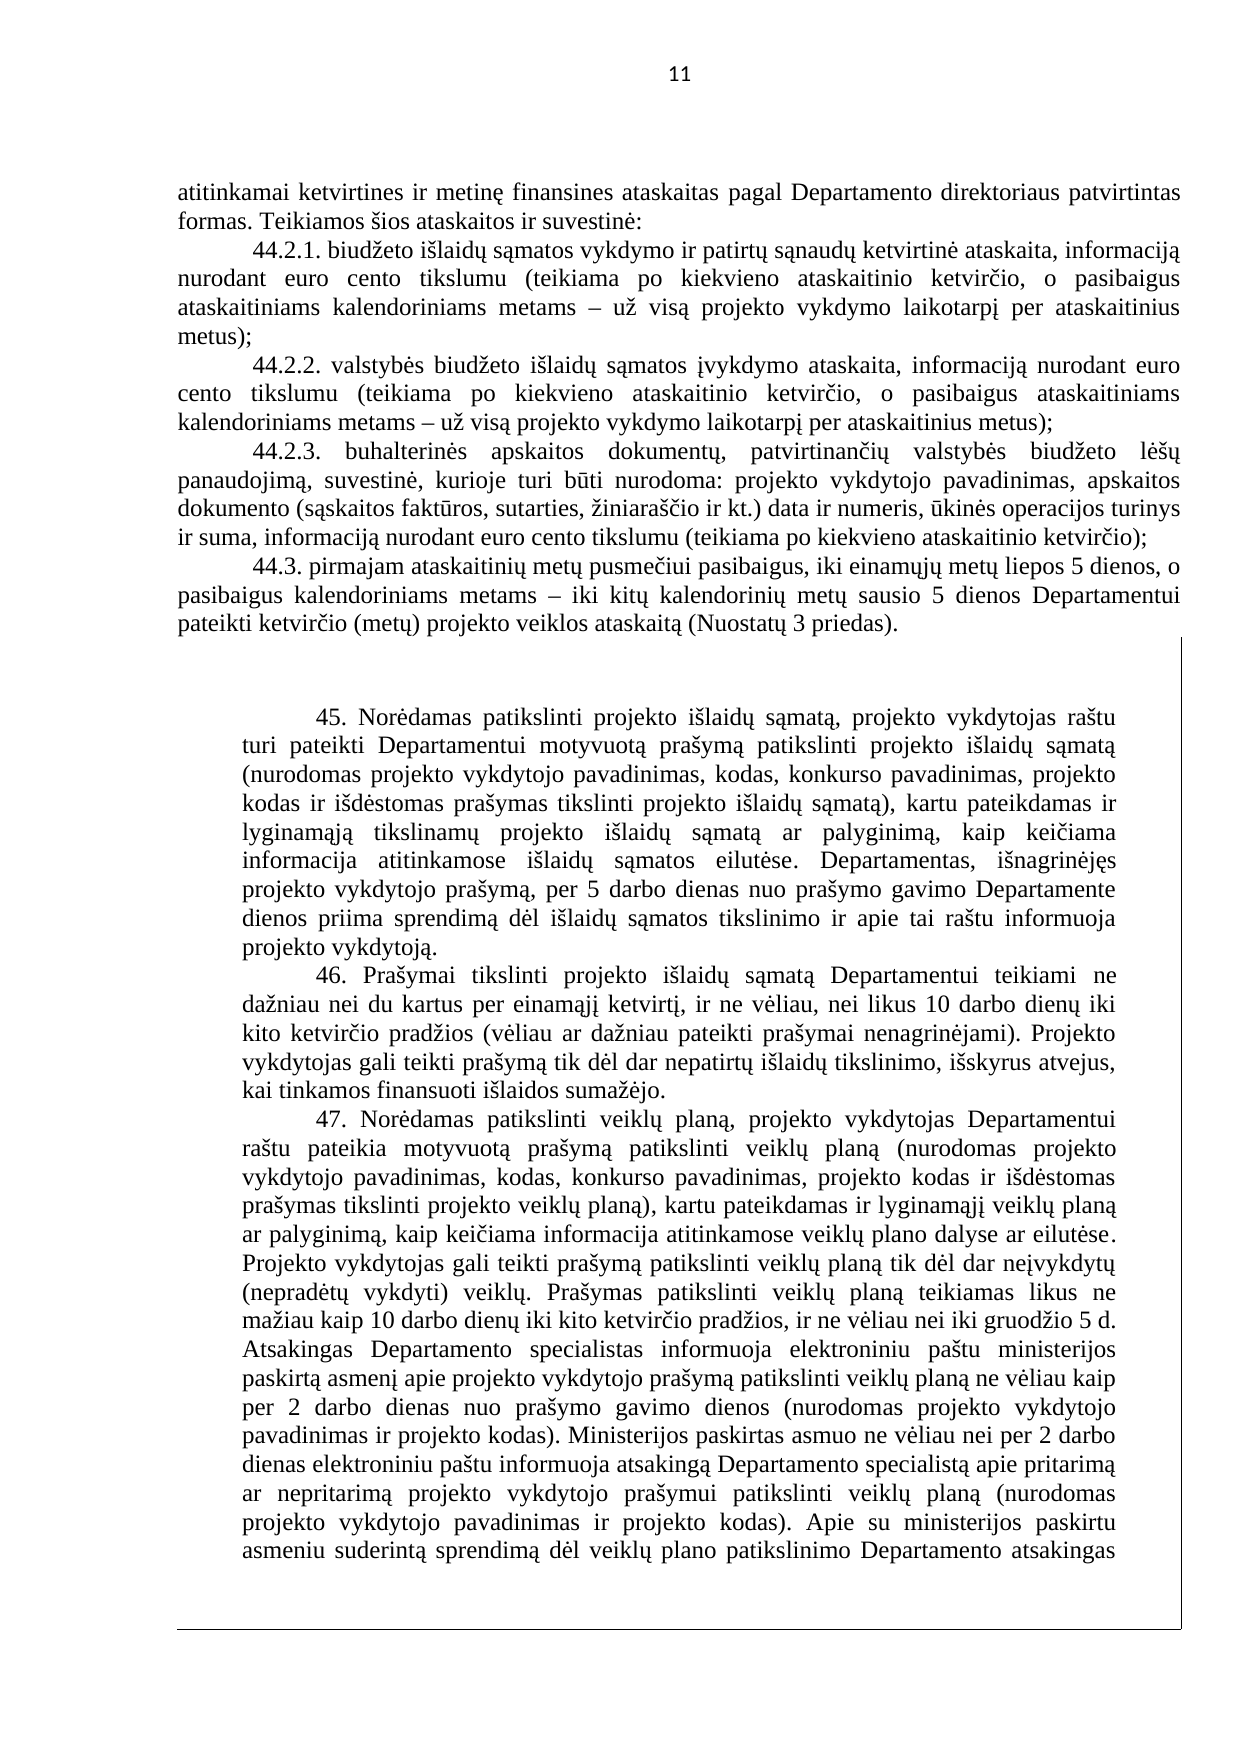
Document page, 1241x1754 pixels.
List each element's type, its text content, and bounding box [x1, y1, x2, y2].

text 44.2.1. biudžeto išlaidų sąmatos vykdymo ir patirtų sąnaudų ketvirtinė ataskaita, informaciją nurodant euro cento tikslumu (teikiama po kiekvieno ataskaitinio ketvirčio, o pasibaigus ataskaitiniams kalendoriniams metams – už visą projekto vykdymo laikotarpį per ataskaitinius metus); [177, 235, 1181, 350]
text 46. Prašymai tikslinti projekto išlaidų sąmatą Departamentui teikiami ne dažniau nei du kartus per einamąjį ketvirtį, ir ne vėliau, nei likus 10 darbo dienų iki kito ketvirčio pradžios (vėliau ar dažniau pateikti prašymai nenagrinėjami). Projekto vykdytojas gali teikti prašymą tik dėl dar nepatirtų išlaidų tikslinimo, išskyrus atvejus, kai tinkamos finansuoti išlaidos sumažėjo. [177, 961, 1181, 1104]
text 47. Norėdamas patikslinti veiklų planą, projekto vykdytojas Departamentui raštu pateikia motyvuotą prašymą patikslinti veiklų planą (nurodomas projekto vykdytojo pavadinimas, kodas, konkurso pavadinimas, projekto kodas ir išdėstomas prašymas tikslinti projekto veiklų planą), kartu pateikdamas ir lyginamąjį veiklų planą ar palyginimą, kaip keičiama informacija atitinkamose veiklų plano dalyse ar eilutėse. Projekto vykdytojas gali teikti prašymą patikslinti veiklų planą tik dėl dar neįvykdytų (nepradėtų vykdyti) veiklų. Prašymas patikslinti veiklų planą teikiamas likus ne mažiau kaip 10 darbo dienų iki kito ketvirčio pradžios, ir ne vėliau nei iki gruodžio 5 d. Atsakingas Departamento specialistas informuoja elektroniniu paštu ministerijos paskirtą asmenį apie projekto vykdytojo prašymą patikslinti veiklų planą ne vėliau kaip per 2 darbo dienas nuo prašymo gavimo dienos (nurodomas projekto vykdytojo pavadinimas ir projekto kodas). Ministerijos paskirtas asmuo ne vėliau nei per 2 darbo dienas elektroniniu paštu informuoja atsakingą Departamento specialistą apie pritarimą ar nepritarimą projekto vykdytojo prašymui patikslinti veiklų planą (nurodomas projekto vykdytojo pavadinimas ir projekto kodas). Apie su ministerijos paskirtu asmeniu suderintą sprendimą dėl veiklų plano patikslinimo Departamento atsakingas [177, 1104, 1181, 1629]
text 45. Norėdamas patikslinti projekto išlaidų sąmatą, projekto vykdytojas raštu turi pateikti Departamentui motyvuotą prašymą patikslinti projekto išlaidų sąmatą (nurodomas projekto vykdytojo pavadinimas, kodas, konkurso pavadinimas, projekto kodas ir išdėstomas prašymas tikslinti projekto išlaidų sąmatą), kartu pateikdamas ir lyginamąją tikslinamų projekto išlaidų sąmatą ar palyginimą, kaip keičiama informacija atitinkamose išlaidų sąmatos eilutėse. Departamentas, išnagrinėjęs projekto vykdytojo prašymą, per 5 darbo dienas nuo prašymo gavimo Departamente dienos priima sprendimą dėl išlaidų sąmatos tikslinimo ir apie tai raštu informuoja projekto vykdytoją. [177, 637, 1181, 961]
text 44.3. pirmajam ataskaitinių metų pusmečiui pasibaigus, iki einamųjų metų liepos 5 dienos, o pasibaigus kalendoriniams metams – iki kitų kalendorinių metų sausio 5 dienos Departamentui pateikti ketvirčio (metų) projekto veiklos ataskaitą (Nuostatų 3 priedas). [177, 551, 1181, 637]
text 44.2.3. buhalterinės apskaitos dokumentų, patvirtinančių valstybės biudžeto lėšų panaudojimą, suvestinė, kurioje turi būti nurodoma: projekto vykdytojo pavadinimas, apskaitos dokumento (sąskaitos faktūros, sutarties, žiniaraščio ir kt.) data ir numeris, ūkinės operacijos turinys ir suma, informaciją nurodant euro cento tikslumu (teikiama po kiekvieno ataskaitinio ketvirčio); [177, 436, 1181, 551]
text 44.2.2. valstybės biudžeto išlaidų sąmatos įvykdymo ataskaita, informaciją nurodant euro cento tikslumu (teikiama po kiekvieno ataskaitinio ketvirčio, o pasibaigus ataskaitiniams kalendoriniams metams – už visą projekto vykdymo laikotarpį per ataskaitinius metus); [177, 350, 1181, 436]
text atitinkamai ketvirtines ir metinę finansines ataskaitas pagal Departamento direktoriaus patvirtintas formas. Teikiamos šios ataskaitos ir suvestinė: [177, 177, 1181, 235]
